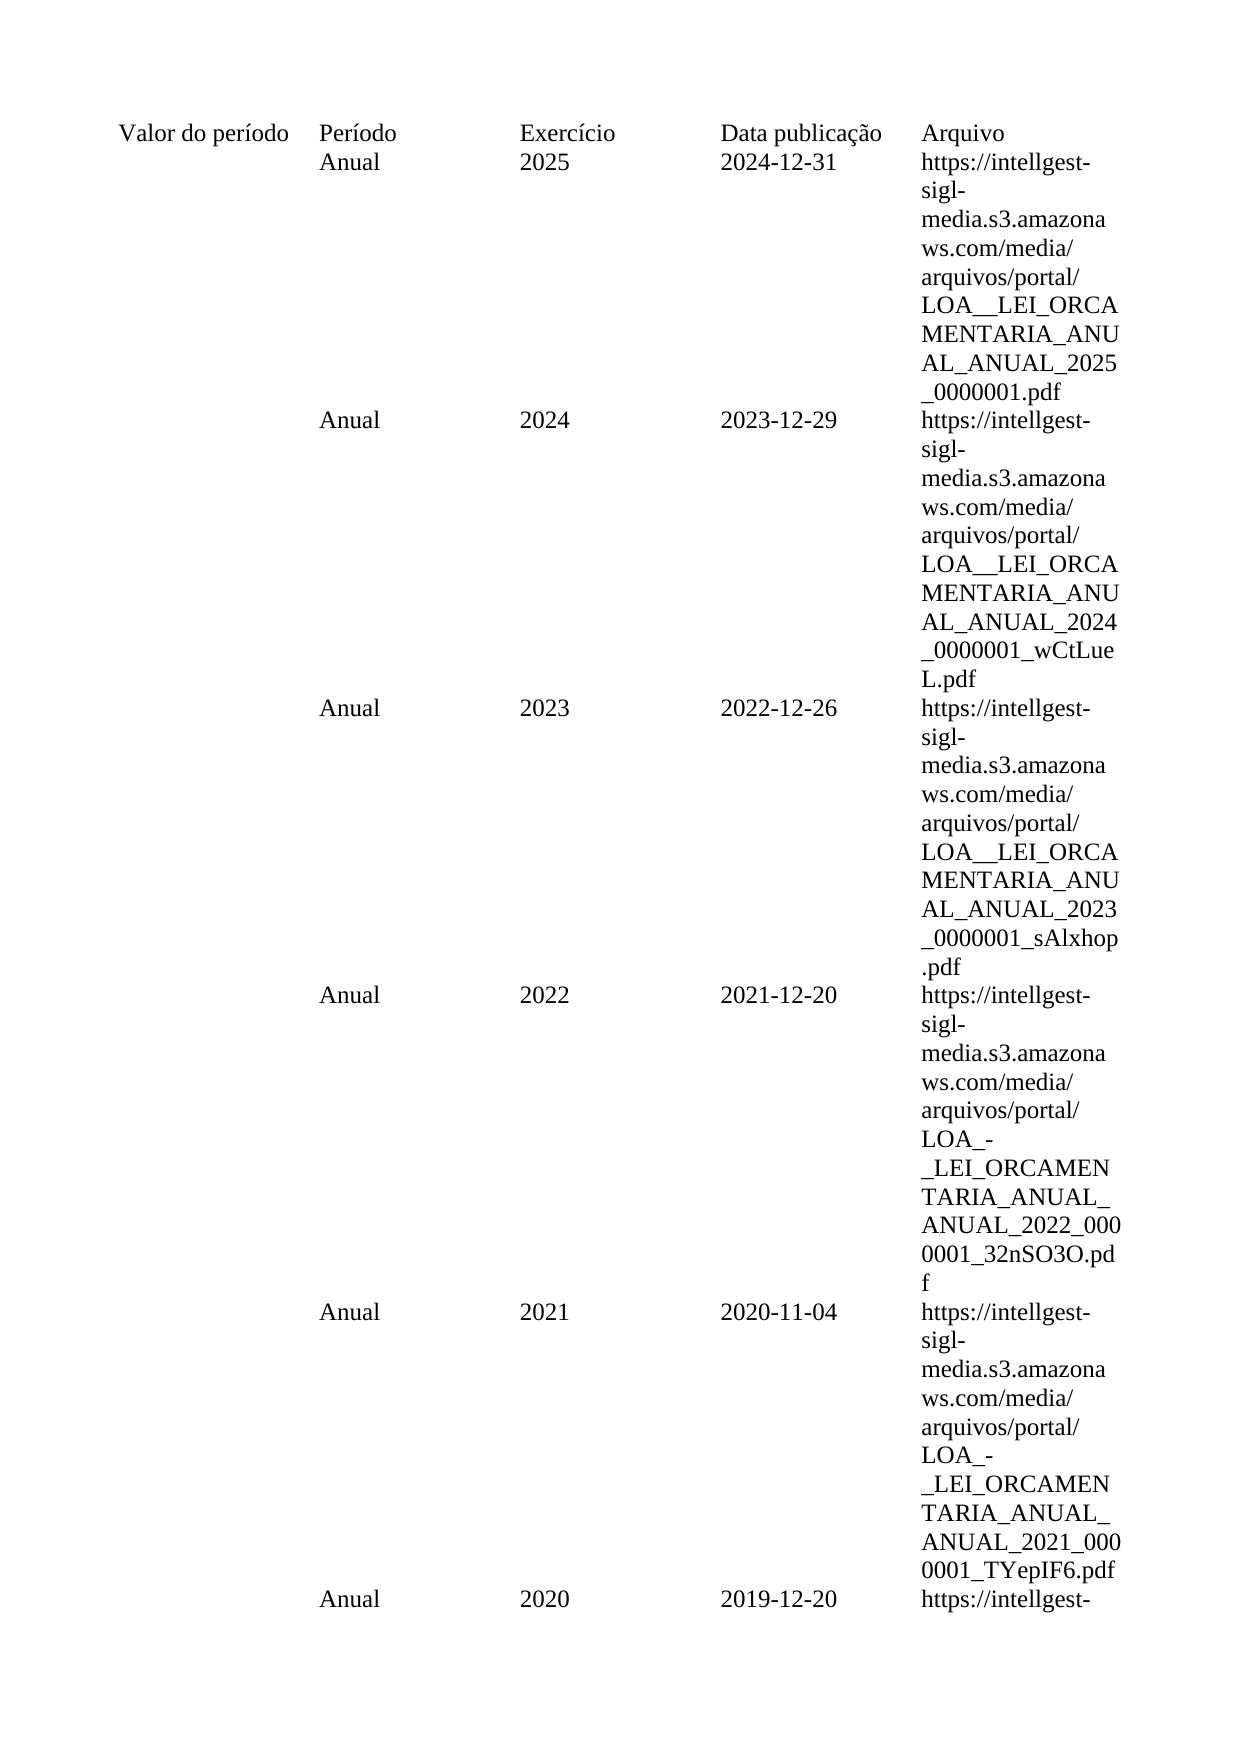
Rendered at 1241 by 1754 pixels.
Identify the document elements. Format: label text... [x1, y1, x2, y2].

table_cell Anual [319, 693, 519, 981]
table_cell [118, 406, 319, 693]
table_header Data publicação [720, 118, 921, 147]
table_cell [118, 693, 319, 981]
table_cell Anual [319, 147, 519, 406]
table_cell 2023-12-29 [720, 406, 921, 693]
table_cell 2021 [520, 1297, 720, 1584]
table_cell Anual [319, 1584, 519, 1613]
table_cell 2020-11-04 [720, 1297, 921, 1584]
table_cell 2023 [520, 693, 720, 981]
table_cell https://intellgest-sigl-media.s3.amazonaws.com/media/arquivos/portal/LOA__LEI_ORCAMENTARIA_ANUAL_ANUAL_2023_0000001_sAlxhop.pdf [921, 693, 1122, 981]
table_cell [118, 1584, 319, 1613]
table_cell 2024 [520, 406, 720, 693]
table_header Valor do período [118, 118, 319, 147]
table_header Período [319, 118, 519, 147]
table_cell 2022-12-26 [720, 693, 921, 981]
table_cell 2025 [520, 147, 720, 406]
table_cell Anual [319, 406, 519, 693]
table_cell [118, 981, 319, 1297]
table_cell 2019-12-20 [720, 1584, 921, 1613]
table_cell Anual [319, 981, 519, 1297]
table_header Arquivo [921, 118, 1122, 147]
table_cell Anual [319, 1297, 519, 1584]
table_cell [118, 147, 319, 406]
table_cell 2024-12-31 [720, 147, 921, 406]
table_header Exercício [520, 118, 720, 147]
table_cell https://intellgest-sigl-media.s3.amazonaws.com/media/arquivos/portal/LOA__LEI_ORCAMENTARIA_ANUAL_ANUAL_2024_0000001_wCtLueL.pdf [921, 406, 1122, 693]
table_cell https://intellgest-sigl-media.s3.amazonaws.com/media/arquivos/portal/LOA__LEI_ORCAMENTARIA_ANUAL_ANUAL_2025_0000001.pdf [921, 147, 1122, 406]
table_cell 2022 [520, 981, 720, 1297]
table_cell [118, 1297, 319, 1584]
table_cell 2020 [520, 1584, 720, 1613]
table_cell https://intellgest-sigl-media.s3.amazonaws.com/media/arquivos/portal/LOA_-_LEI_ORCAMENTARIA_ANUAL_ANUAL_2021_0000001_TYepIF6.pdf [921, 1297, 1122, 1584]
table_cell https://intellgest- [921, 1584, 1122, 1613]
table_cell https://intellgest-sigl-media.s3.amazonaws.com/media/arquivos/portal/LOA_-_LEI_ORCAMENTARIA_ANUAL_ANUAL_2022_0000001_32nSO3O.pdf [921, 981, 1122, 1297]
table_cell 2021-12-20 [720, 981, 921, 1297]
